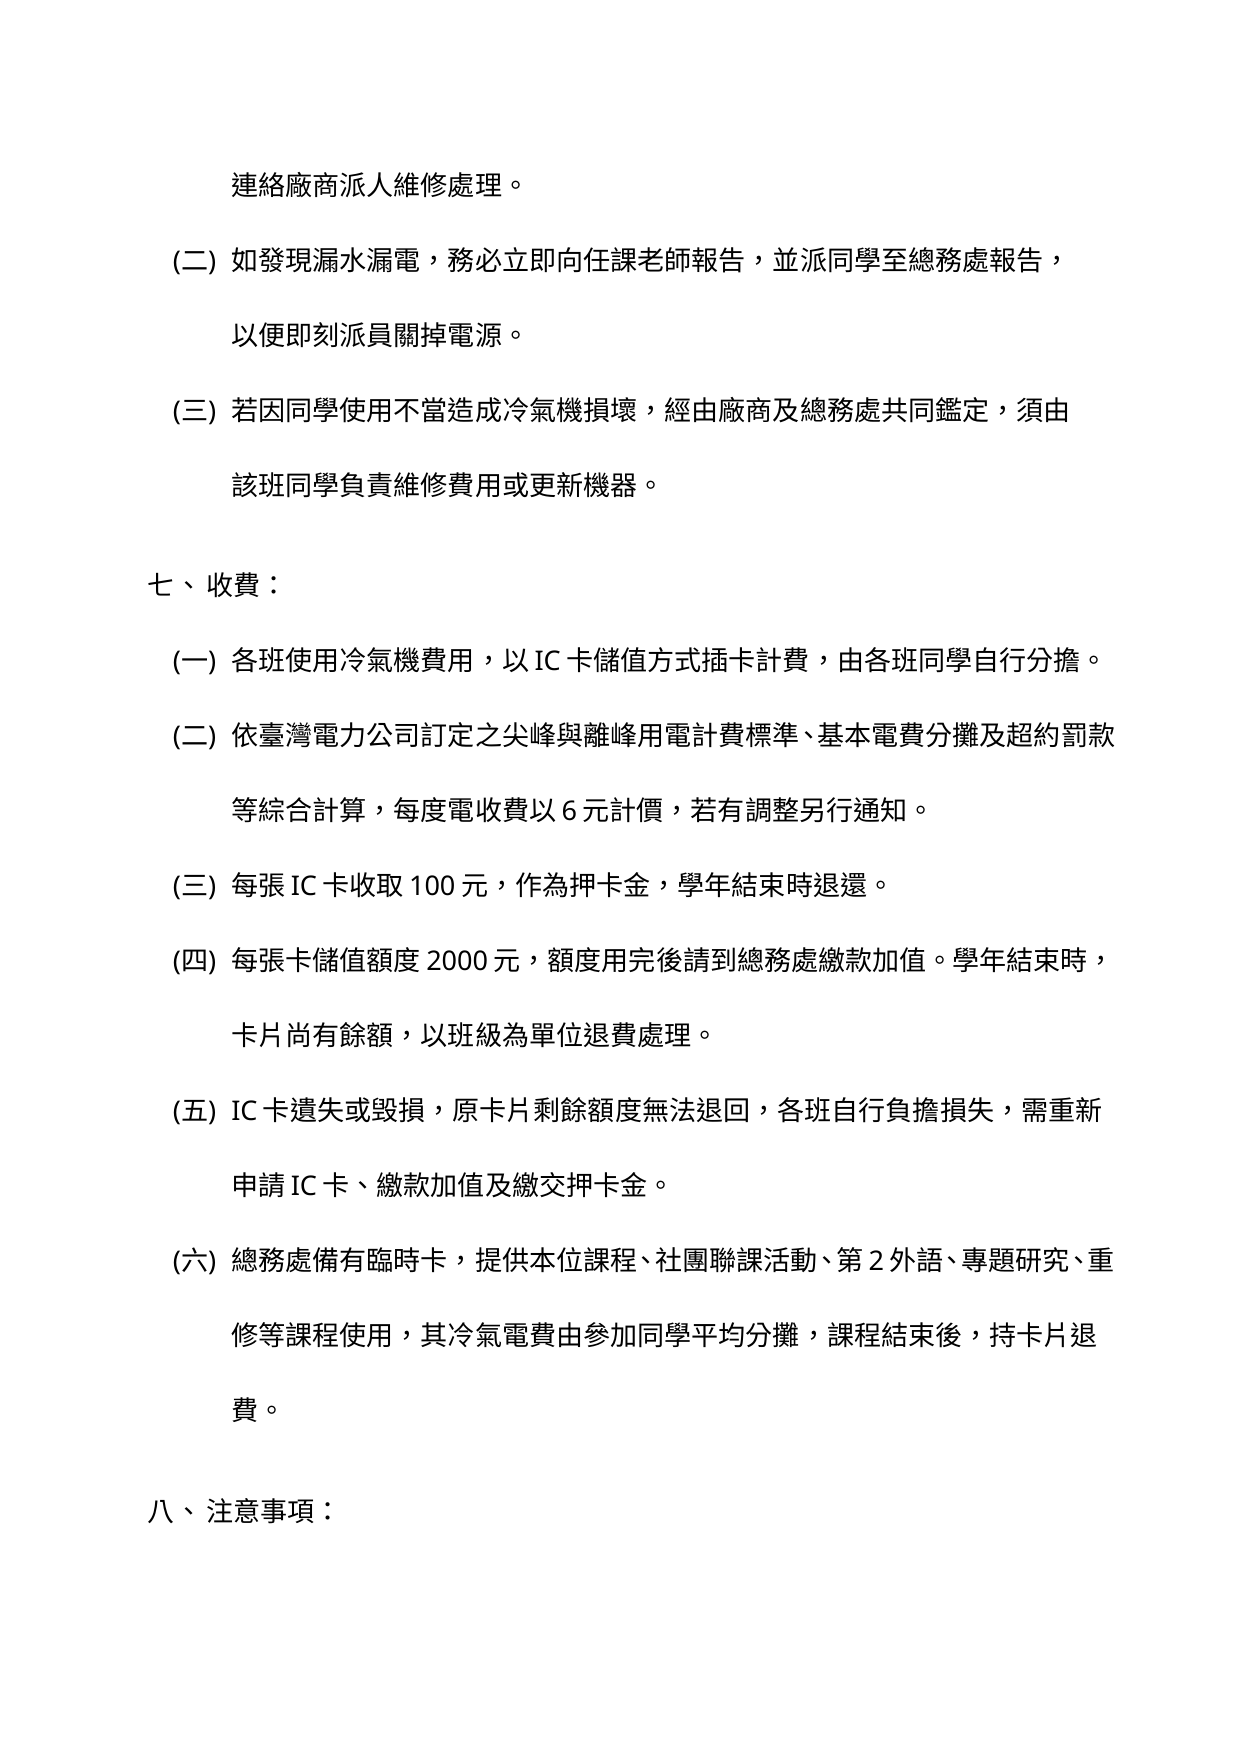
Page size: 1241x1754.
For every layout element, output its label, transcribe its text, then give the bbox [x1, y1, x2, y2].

list 總務處備有臨時卡，提供本位課程、社團聯課活動、第2外語、專題研究、重修等課程使用，其冷氣電費由參加同學平均分攤，課程結束後，持卡片退費。 [173, 1221, 1115, 1446]
list 如發現漏水漏電，務必立即向任課老師報告，並派同學至總務處報告，以便即刻派員關掉電源。 [173, 221, 1092, 371]
list 依臺灣電力公司訂定之尖峰與離峰用電計費標準、基本電費分攤及超約罰款等綜合計算，每度電收費以6元計價，若有調整另行通知。 [173, 696, 1115, 846]
list 連絡廠商派人維修處理。 [173, 146, 1092, 221]
list IC卡遺失或毁損，原卡片剩餘額度無法退回，各班自行負擔損失，需重新申請IC卡、繳款加值及繳交押卡金。 [173, 1071, 1115, 1221]
list 注意事項： [148, 1472, 1088, 1547]
list 每張IC卡收取100元，作為押卡金，學年結束時退還。 [173, 846, 1115, 921]
list 每張卡儲值額度2000元，額度用完後請到總務處繳款加值。學年結束時，卡片尚有餘額，以班級為單位退費處理。 [173, 921, 1115, 1071]
list 若因同學使用不當造成冷氣機損壞，經由廠商及總務處共同鑑定，須由該班同學負責維修費用或更新機器。 [173, 371, 1092, 521]
list 各班使用冷氣機費用，以IC卡儲值方式插卡計費，由各班同學自行分擔。 [173, 621, 1115, 696]
list 收費： [148, 546, 1088, 621]
